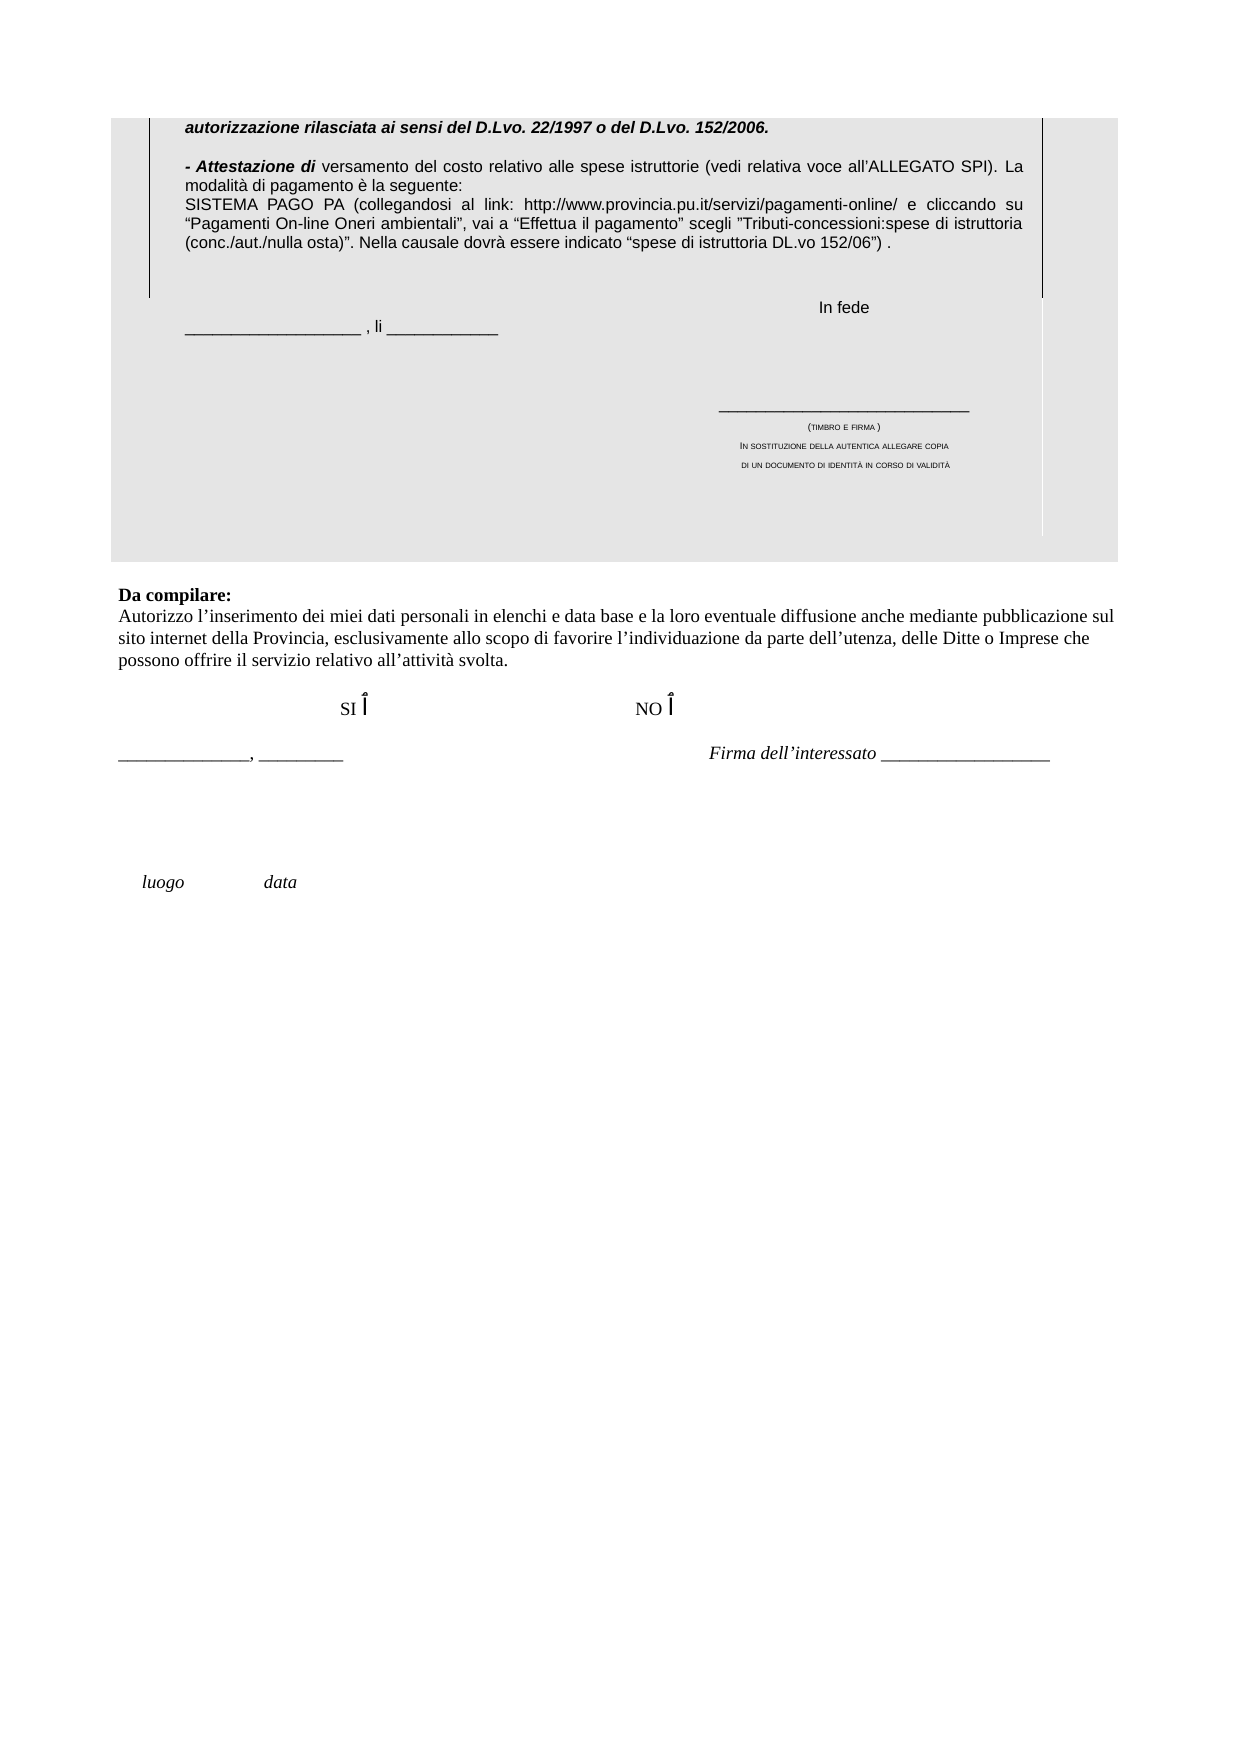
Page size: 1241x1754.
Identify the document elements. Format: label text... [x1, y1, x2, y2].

table_cell [111, 536, 150, 562]
text SI ٱ NO ٱ [118, 692, 1122, 720]
table_cell [1023, 118, 1042, 298]
text ______________, _________ Firma dell’interessato __________________ [118, 742, 1122, 763]
table_cell [1043, 118, 1118, 298]
table_cell [1118, 298, 1129, 536]
table_cell [1043, 298, 1118, 536]
text Da compilare: [118, 584, 1122, 605]
table_cell [1023, 298, 1042, 536]
table_cell autorizzazione rilasciata ai sensi del D.Lvo. 22/1997 o del D.Lvo. 152/2006. - Attestazione di versamento del costo relativo alle spese istruttorie (vedi relativa voce all’ALLEGATO SPI). La modalità di pagamento è la seguente: SISTEMA PAGO PA (collegandosi al link: http://www.provincia.pu.it/servizi/pagamenti-online/ e cliccando su “Pagamenti On-line Oneri ambientali”, vai a “Effettua il pagamento” scegli ”Tributi-concessioni:spese di istruttoria (conc./aut./nulla osta)”. Nella causale dovrà essere indicato “spese di istruttoria DL.vo 152/06”) . [185, 118, 1023, 298]
table_cell [150, 536, 1023, 562]
table_cell [1023, 536, 1118, 562]
table_cell [150, 298, 185, 536]
table_cell [111, 298, 150, 536]
table_cell [111, 118, 149, 298]
table_cell In fede ___________________ , li ____________ ___________________________ (timbro e firma ) In sostituzione della autentica allegare copia di un documento di identità in corso di validità [185, 298, 1023, 536]
table_cell [1118, 118, 1129, 298]
table_cell [150, 118, 185, 298]
table_cell [1118, 536, 1129, 562]
text Autorizzo l’inserimento dei miei dati personali in elenchi e data base e la loro eventuale diffusione anche mediante pubblicazione sul sito internet della Provincia, esclusivamente allo scopo di favorire l’individuazione da parte dell’utenza, delle Ditte o Imprese che possono offrire il servizio relativo all’attività svolta. [118, 605, 1122, 670]
text luogo data [118, 871, 1122, 893]
